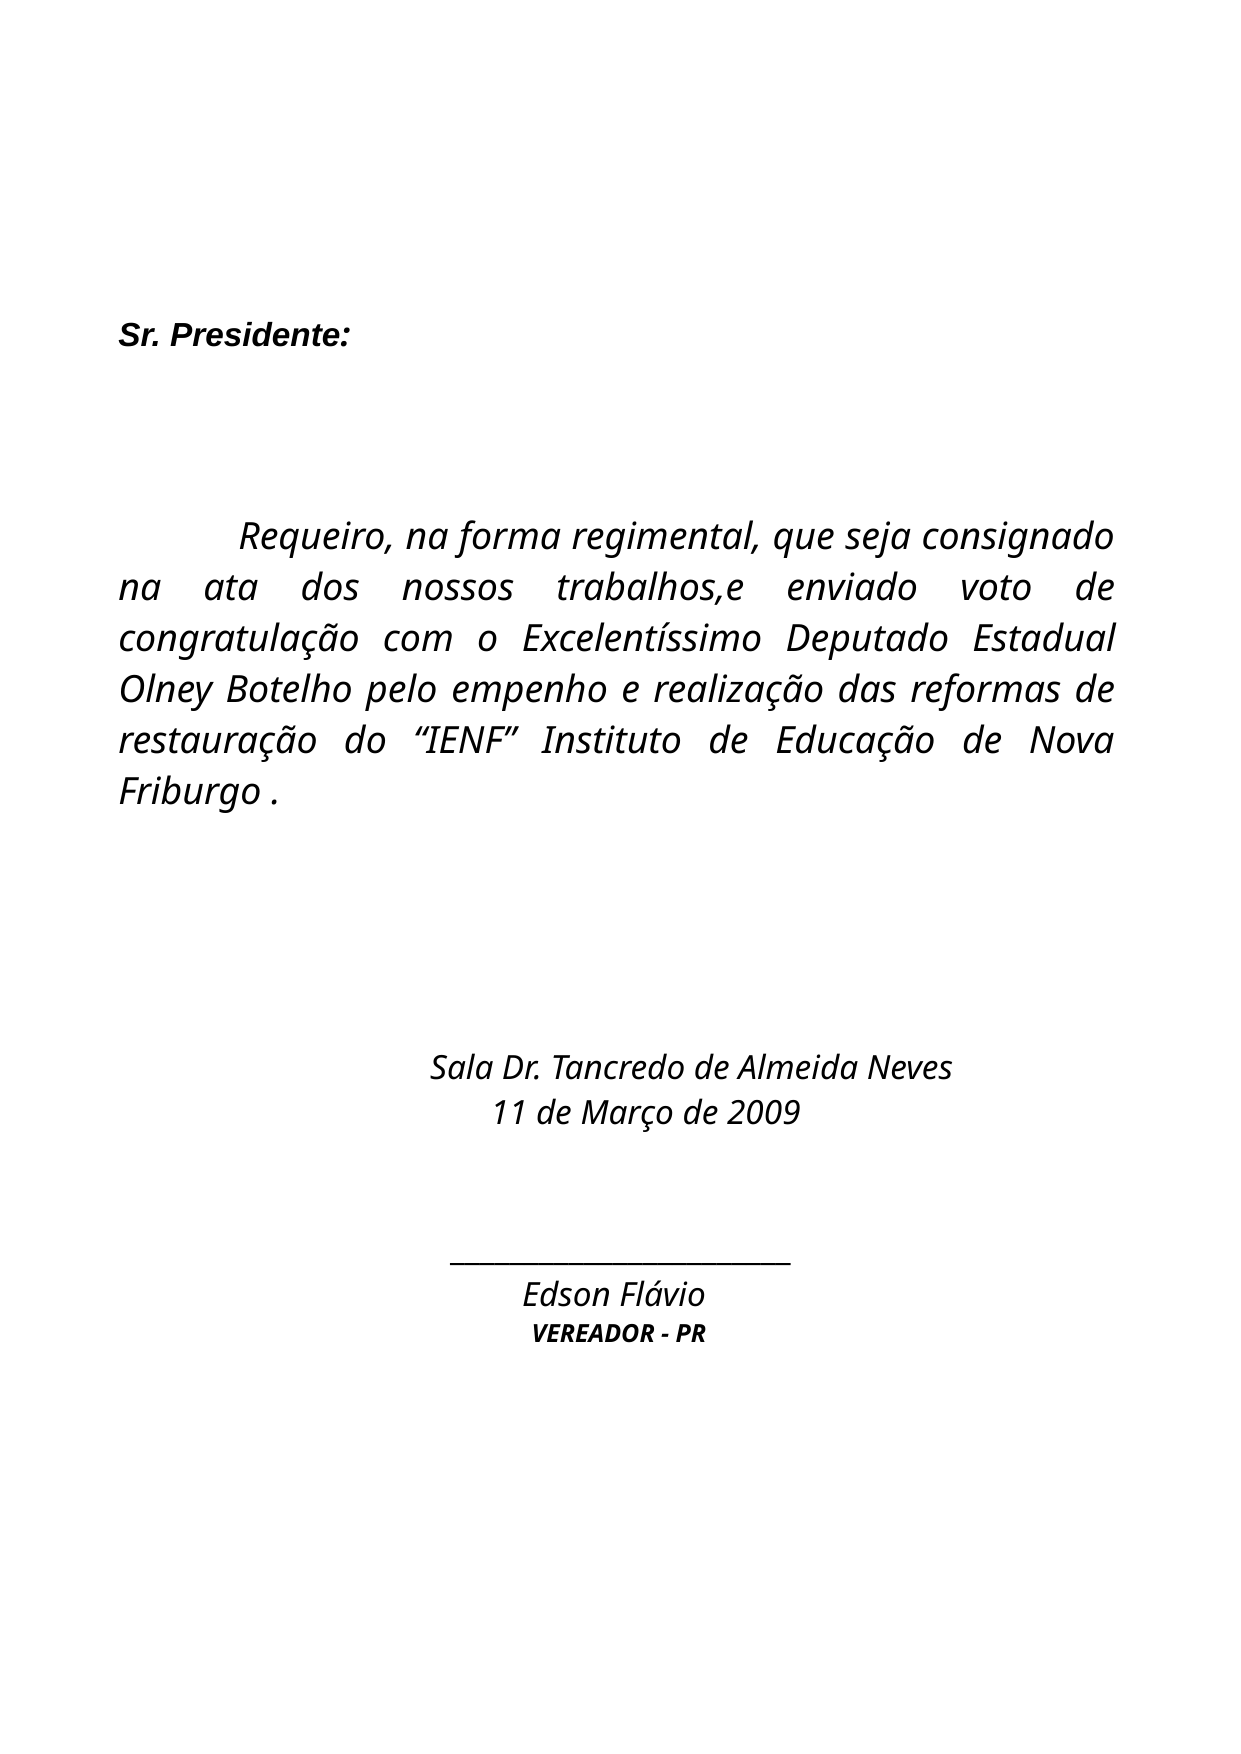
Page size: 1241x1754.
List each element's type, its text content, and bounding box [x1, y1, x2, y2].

text 11 de Março de 2009 [118, 1089, 1122, 1134]
text Sr. Presidente: [118, 310, 1122, 356]
text _______________________ [118, 1225, 1122, 1271]
text VEREADOR - PR [118, 1316, 1122, 1350]
subtitle Sala Dr. Tancredo de Almeida Neves [118, 1043, 1122, 1089]
text Edson Flávio [118, 1271, 1122, 1316]
text Requeiro, na forma regimental, que seja consignado na ata dos nossos trabalhos,e enviado voto de congratulação com o Excelentíssimo Deputado Estadual Olney Botelho pelo empenho e realização das reformas de restauração do “IENF” Instituto de Educação de Nova Friburgo . [118, 509, 1120, 815]
